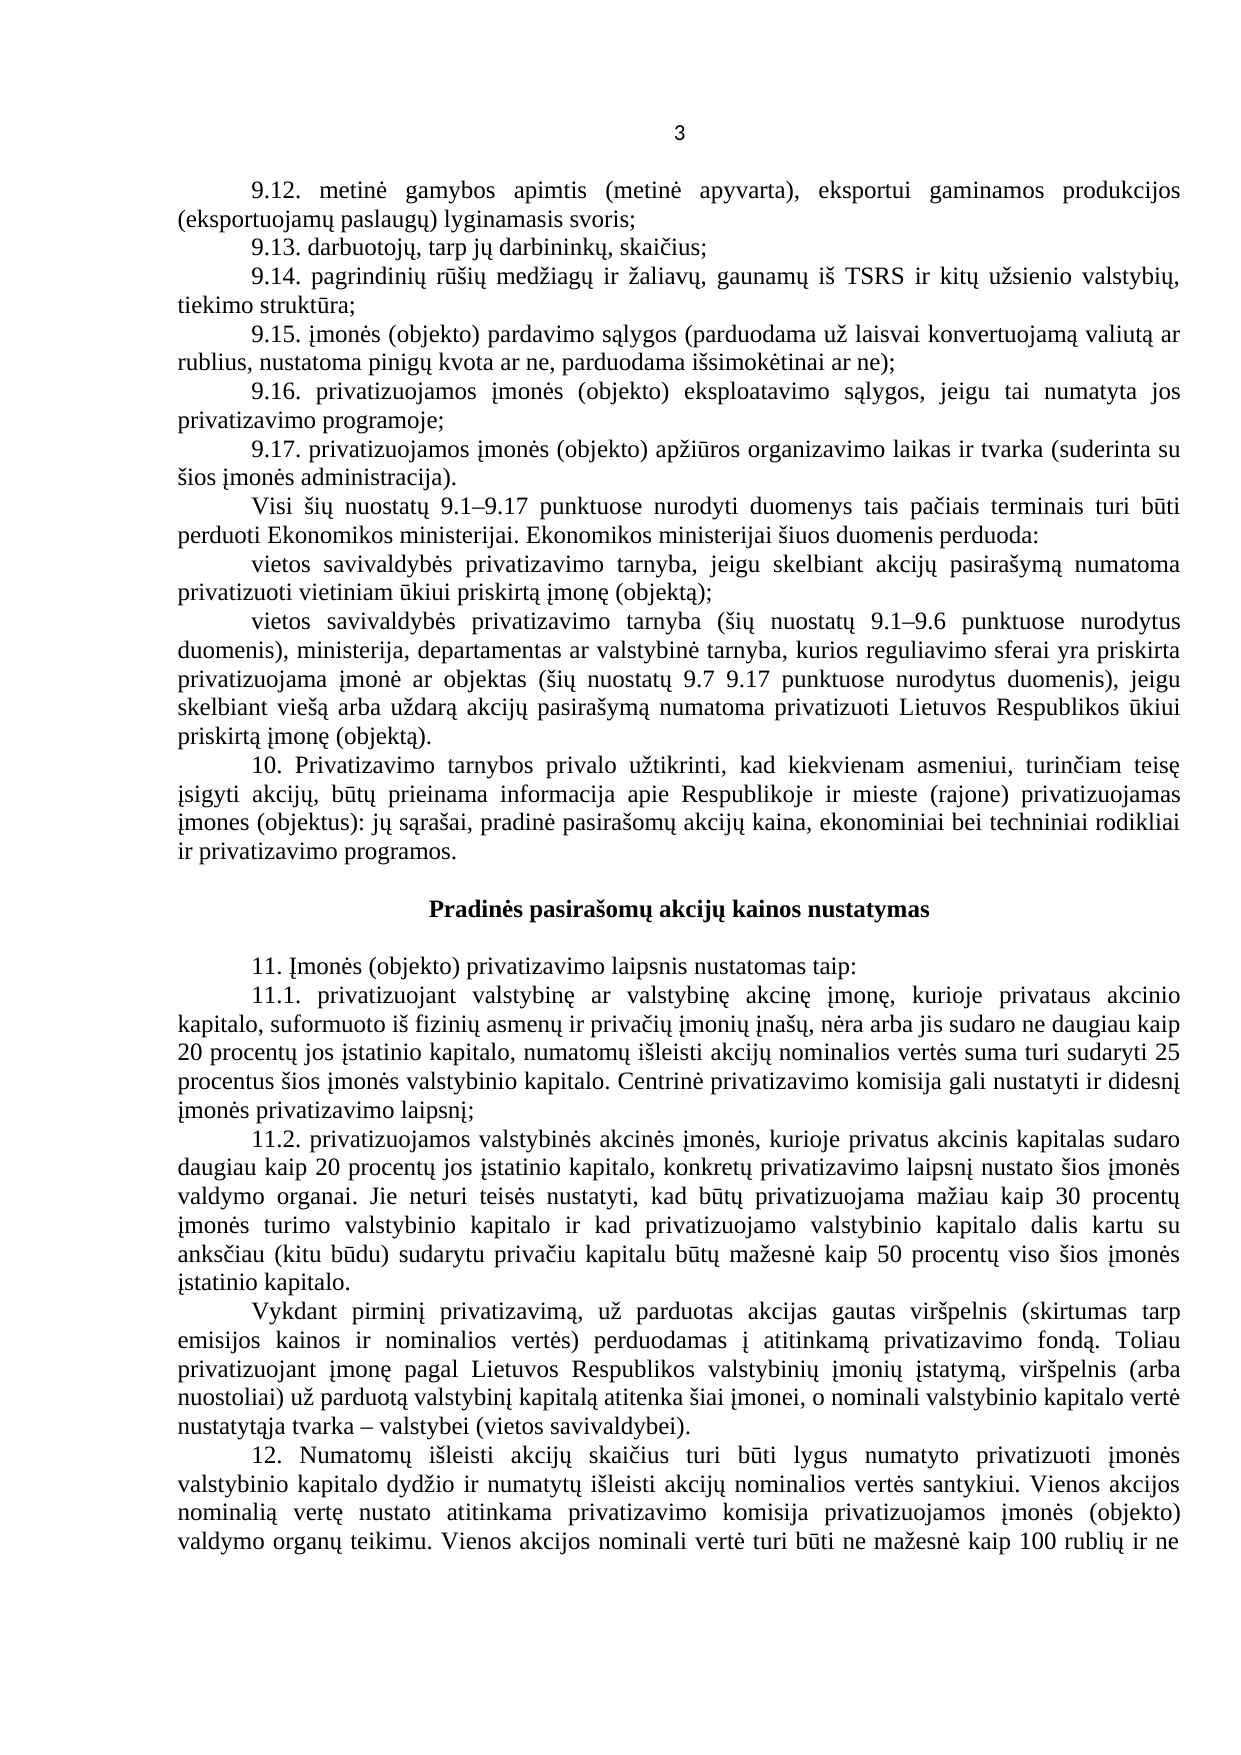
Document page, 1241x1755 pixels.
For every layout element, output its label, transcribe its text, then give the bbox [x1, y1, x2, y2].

text Pradinės pasirašomų akcijų kainos nustatymas [177, 894, 1181, 922]
text 12. Numatomų išleisti akcijų skaičius turi būti lygus numatyto privatizuoti įmonės valstybinio kapitalo dydžio ir numatytų išleisti akcijų nominalios vertės santykiui. Vienos akcijos nominalią vertę nustato atitinkama privatizavimo komisija privatizuojamos įmonės (objekto) valdymo organų teikimu. Vienos akcijos nominali vertė turi būti ne mažesnė kaip 100 rublių ir ne [177, 1440, 1181, 1555]
text vietos savivaldybės privatizavimo tarnyba (šių nuostatų 9.1–9.6 punktuose nurodytus duomenis), ministerija, departamentas ar valstybinė tarnyba, kurios reguliavimo sferai yra priskirta privatizuojama įmonė ar objektas (šių nuostatų 9.7 9.17 punktuose nurodytus duomenis), jeigu skelbiant viešą arba uždarą akcijų pasirašymą numatoma privatizuoti Lietuvos Respublikos ūkiui priskirtą įmonę (objektą). [177, 606, 1181, 750]
text 11. Įmonės (objekto) privatizavimo laipsnis nustatomas taip: [177, 951, 1181, 980]
text 9.12. metinė gamybos apimtis (metinė apyvarta), eksportui gaminamos produkcijos (eksportuojamų paslaugų) lyginamasis svoris; [177, 175, 1181, 232]
text 11.1. privatizuojant valstybinę ar valstybinę akcinę įmonę, kurioje privataus akcinio kapitalo, suformuoto iš fizinių asmenų ir privačių įmonių įnašų, nėra arba jis sudaro ne daugiau kaip 20 procentų jos įstatinio kapitalo, numatomų išleisti akcijų nominalios vertės suma turi sudaryti 25 procentus šios įmonės valstybinio kapitalo. Centrinė privatizavimo komisija gali nustatyti ir didesnį įmonės privatizavimo laipsnį; [177, 980, 1181, 1124]
text Vykdant pirminį privatizavimą, už parduotas akcijas gautas viršpelnis (skirtumas tarp emisijos kainos ir nominalios vertės) perduodamas į atitinkamą privatizavimo fondą. Toliau privatizuojant įmonę pagal Lietuvos Respublikos valstybinių įmonių įstatymą, viršpelnis (arba nuostoliai) už parduotą valstybinį kapitalą atitenka šiai įmonei, o nominali valstybinio kapitalo vertė nustatytąja tvarka – valstybei (vietos savivaldybei). [177, 1296, 1181, 1440]
text 9.13. darbuotojų, tarp jų darbininkų, skaičius; [177, 232, 1181, 261]
text 11.2. privatizuojamos valstybinės akcinės įmonės, kurioje privatus akcinis kapitalas sudaro daugiau kaip 20 procentų jos įstatinio kapitalo, konkretų privatizavimo laipsnį nustato šios įmonės valdymo organai. Jie neturi teisės nustatyti, kad būtų privatizuojama mažiau kaip 30 procentų įmonės turimo valstybinio kapitalo ir kad privatizuojamo valstybinio kapitalo dalis kartu su anksčiau (kitu būdu) sudarytu privačiu kapitalu būtų mažesnė kaip 50 procentų viso šios įmonės įstatinio kapitalo. [177, 1124, 1181, 1296]
text 9.15. įmonės (objekto) pardavimo sąlygos (parduodama už laisvai konvertuojamą valiutą ar rublius, nustatoma pinigų kvota ar ne, parduodama išsimokėtinai ar ne); [177, 319, 1181, 376]
text 9.16. privatizuojamos įmonės (objekto) eksploatavimo sąlygos, jeigu tai numatyta jos privatizavimo programoje; [177, 376, 1181, 434]
text 10. Privatizavimo tarnybos privalo užtikrinti, kad kiekvienam asmeniui, turinčiam teisę įsigyti akcijų, būtų prieinama informacija apie Respublikoje ir mieste (rajone) privatizuojamas įmones (objektus): jų sąrašai, pradinė pasirašomų akcijų kaina, ekonominiai bei techniniai rodikliai ir privatizavimo programos. [177, 750, 1181, 865]
text vietos savivaldybės privatizavimo tarnyba, jeigu skelbiant akcijų pasirašymą numatoma privatizuoti vietiniam ūkiui priskirtą įmonę (objektą); [177, 549, 1181, 606]
text 9.14. pagrindinių rūšių medžiagų ir žaliavų, gaunamų iš TSRS ir kitų užsienio valstybių, tiekimo struktūra; [177, 261, 1181, 319]
text 9.17. privatizuojamos įmonės (objekto) apžiūros organizavimo laikas ir tvarka (suderinta su šios įmonės administracija). [177, 434, 1181, 491]
text Visi šių nuostatų 9.1–9.17 punktuose nurodyti duomenys tais pačiais terminais turi būti perduoti Ekonomikos ministerijai. Ekonomikos ministerijai šiuos duomenis perduoda: [177, 491, 1181, 549]
